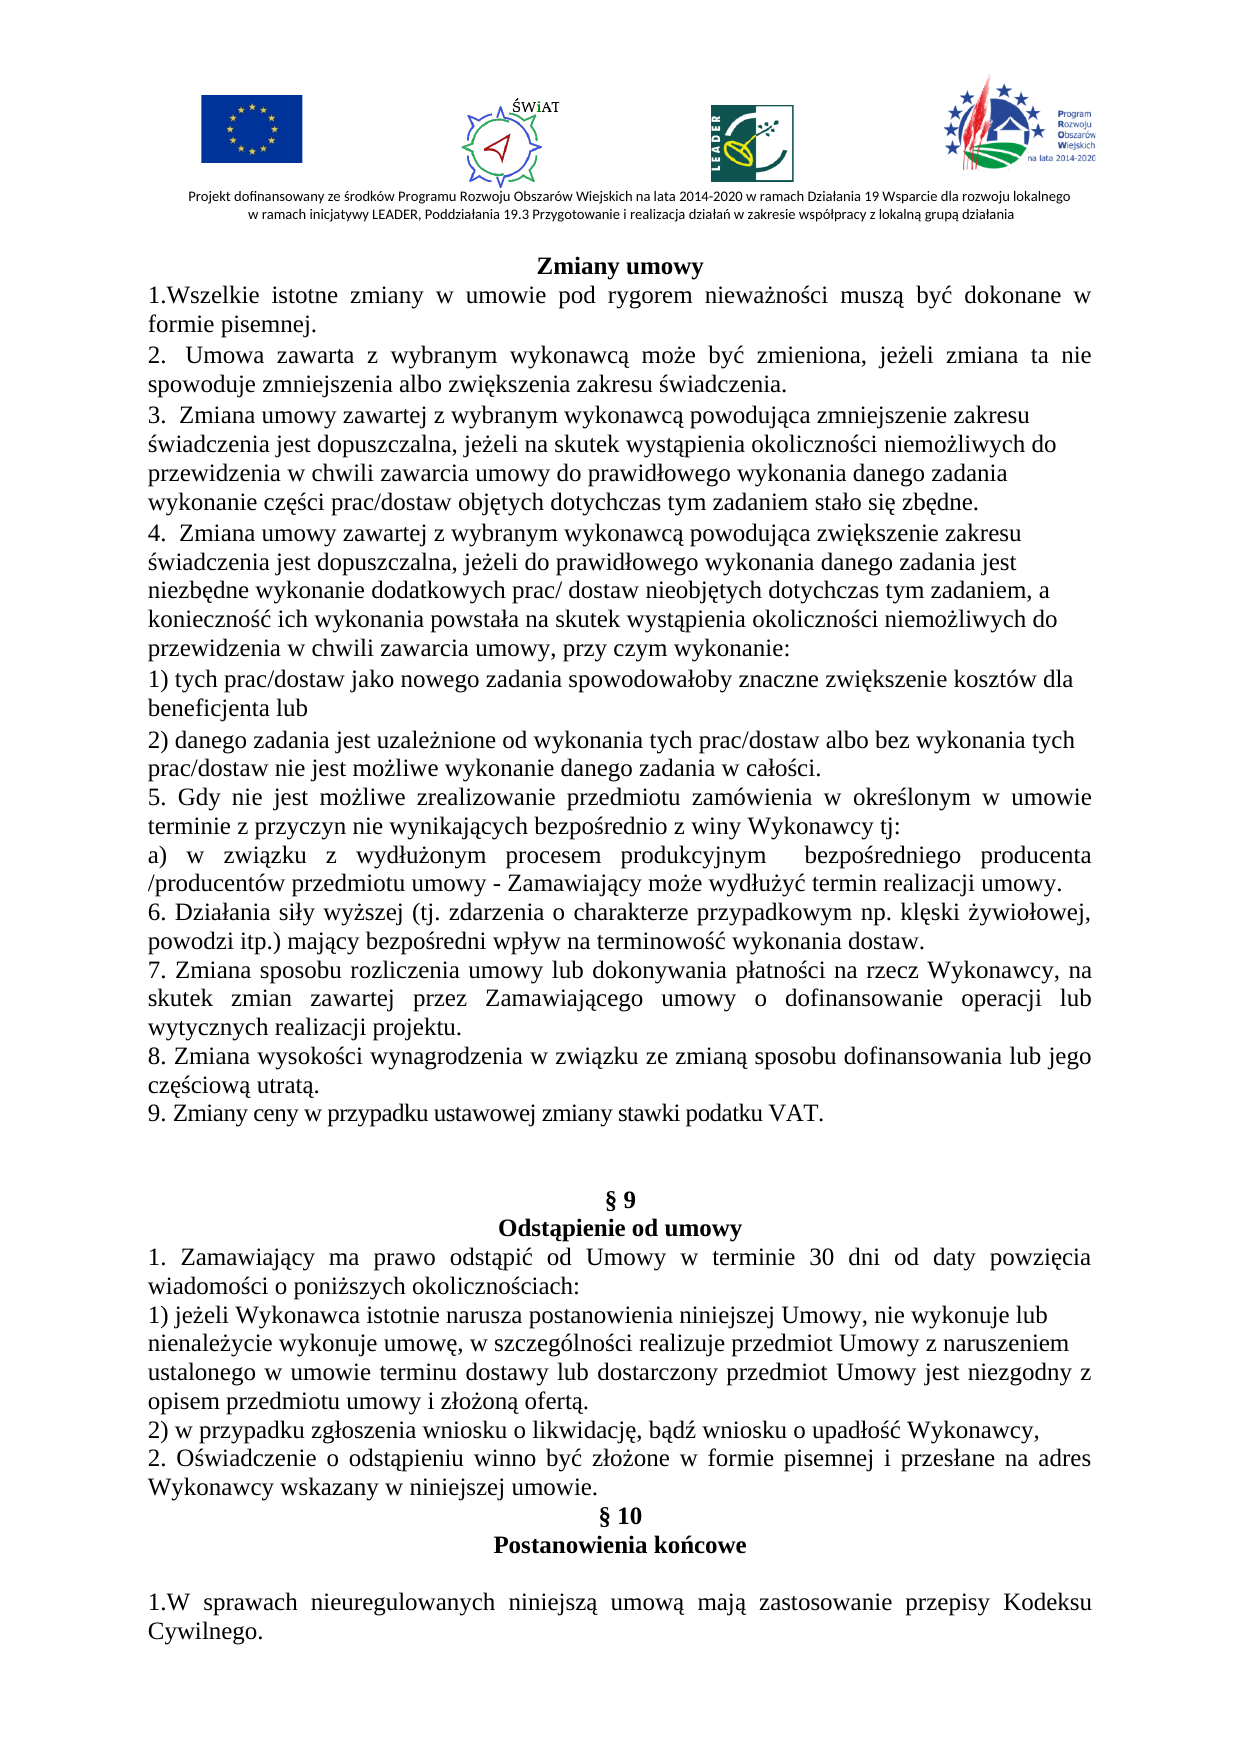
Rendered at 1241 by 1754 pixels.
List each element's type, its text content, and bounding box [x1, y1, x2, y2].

text 9. Zmiany ceny w przypadku ustawowej zmiany stawki podatku VAT. [148, 1098, 1093, 1127]
text Odstąpienie od umowy [148, 1213, 1093, 1242]
text 1.W sprawach nieuregulowanych niniejszą umową mają zastosowanie przepisy Kodeksu Cywilnego. [148, 1587, 1093, 1645]
text 5. Gdy nie jest możliwe zrealizowanie przedmiotu zamówienia w określonym w umowie terminie z przyczyn nie wynikających bezpośrednio z winy Wykonawcy tj: [148, 782, 1093, 840]
text 2) danego zadania jest uzależnione od wykonania tych prac/dostaw albo bez wykonania tych prac/dostaw nie jest możliwe wykonanie danego zadania w całości. [148, 725, 1093, 782]
text 6. Działania siły wyższej (tj. zdarzenia o charakterze przypadkowym np. klęski żywiołowej, powodzi itp.) mający bezpośredni wpływ na terminowość wykonania dostaw. [148, 897, 1093, 955]
text 3. Zmiana umowy zawartej z wybranym wykonawcą powodująca zmniejszenie zakresu świadczenia jest dopuszczalna, jeżeli na skutek wystąpienia okoliczności niemożliwych do przewidzenia w chwili zawarcia umowy do prawidłowego wykonania danego zadania wykonanie części prac/dostaw objętych dotychczas tym zadaniem stało się zbędne. [148, 400, 1093, 515]
text 2) w przypadku zgłoszenia wniosku o likwidację, bądź wniosku o upadłość Wykonawcy, [148, 1415, 1093, 1443]
text nienależycie wykonuje umowę, w szczególności realizuje przedmiot Umowy z naruszeniem [148, 1328, 1093, 1357]
text Postanowienia końcowe [148, 1530, 1093, 1558]
text 2. Oświadczenie o odstąpieniu winno być złożone w formie pisemnej i przesłane na adres Wykonawcy wskazany w niniejszej umowie. [148, 1443, 1093, 1501]
text Zmiany umowy [148, 251, 1093, 280]
text 2. Umowa zawarta z wybranym wykonawcą może być zmieniona, jeżeli zmiana ta nie spowoduje zmniejszenia albo zwiększenia zakresu świadczenia. [148, 340, 1093, 398]
text 7. Zmiana sposobu rozliczenia umowy lub dokonywania płatności na rzecz Wykonawcy, na skutek zmian zawartej przez Zamawiającego umowy o dofinansowanie operacji lub wytycznych realizacji projektu. [148, 955, 1093, 1041]
text 1.Wszelkie istotne zmiany w umowie pod rygorem nieważności muszą być dokonane w formie pisemnej. [148, 280, 1093, 337]
text ustalonego w umowie terminu dostawy lub dostarczony przedmiot Umowy jest niezgodny z opisem przedmiotu umowy i złożoną ofertą. [148, 1357, 1093, 1415]
text 1. Zamawiający ma prawo odstąpić od Umowy w terminie 30 dni od daty powzięcia wiadomości o poniższych okolicznościach: [148, 1242, 1093, 1300]
text § 9 [148, 1185, 1093, 1213]
text § 10 [148, 1501, 1093, 1530]
text 8. Zmiana wysokości wynagrodzenia w związku ze zmianą sposobu dofinansowania lub jego częściową utratą. [148, 1041, 1093, 1098]
text a) w związku z wydłużonym procesem produkcyjnym bezpośredniego producenta /producentów przedmiotu umowy - Zamawiający może wydłużyć termin realizacji umowy. [148, 840, 1093, 897]
text 1) jeżeli Wykonawca istotnie narusza postanowienia niniejszej Umowy, nie wykonuje lub [148, 1300, 1093, 1328]
text 4. Zmiana umowy zawartej z wybranym wykonawcą powodująca zwiększenie zakresu świadczenia jest dopuszczalna, jeżeli do prawidłowego wykonania danego zadania jest niezbędne wykonanie dodatkowych prac/ dostaw nieobjętych dotychczas tym zadaniem, a konieczność ich wykonania powstała na skutek wystąpienia okoliczności niemożliwych do przewidzenia w chwili zawarcia umowy, przy czym wykonanie: [148, 518, 1093, 662]
text 1) tych prac/dostaw jako nowego zadania spowodowałoby znaczne zwiększenie kosztów dla beneficjenta lub [148, 664, 1093, 722]
